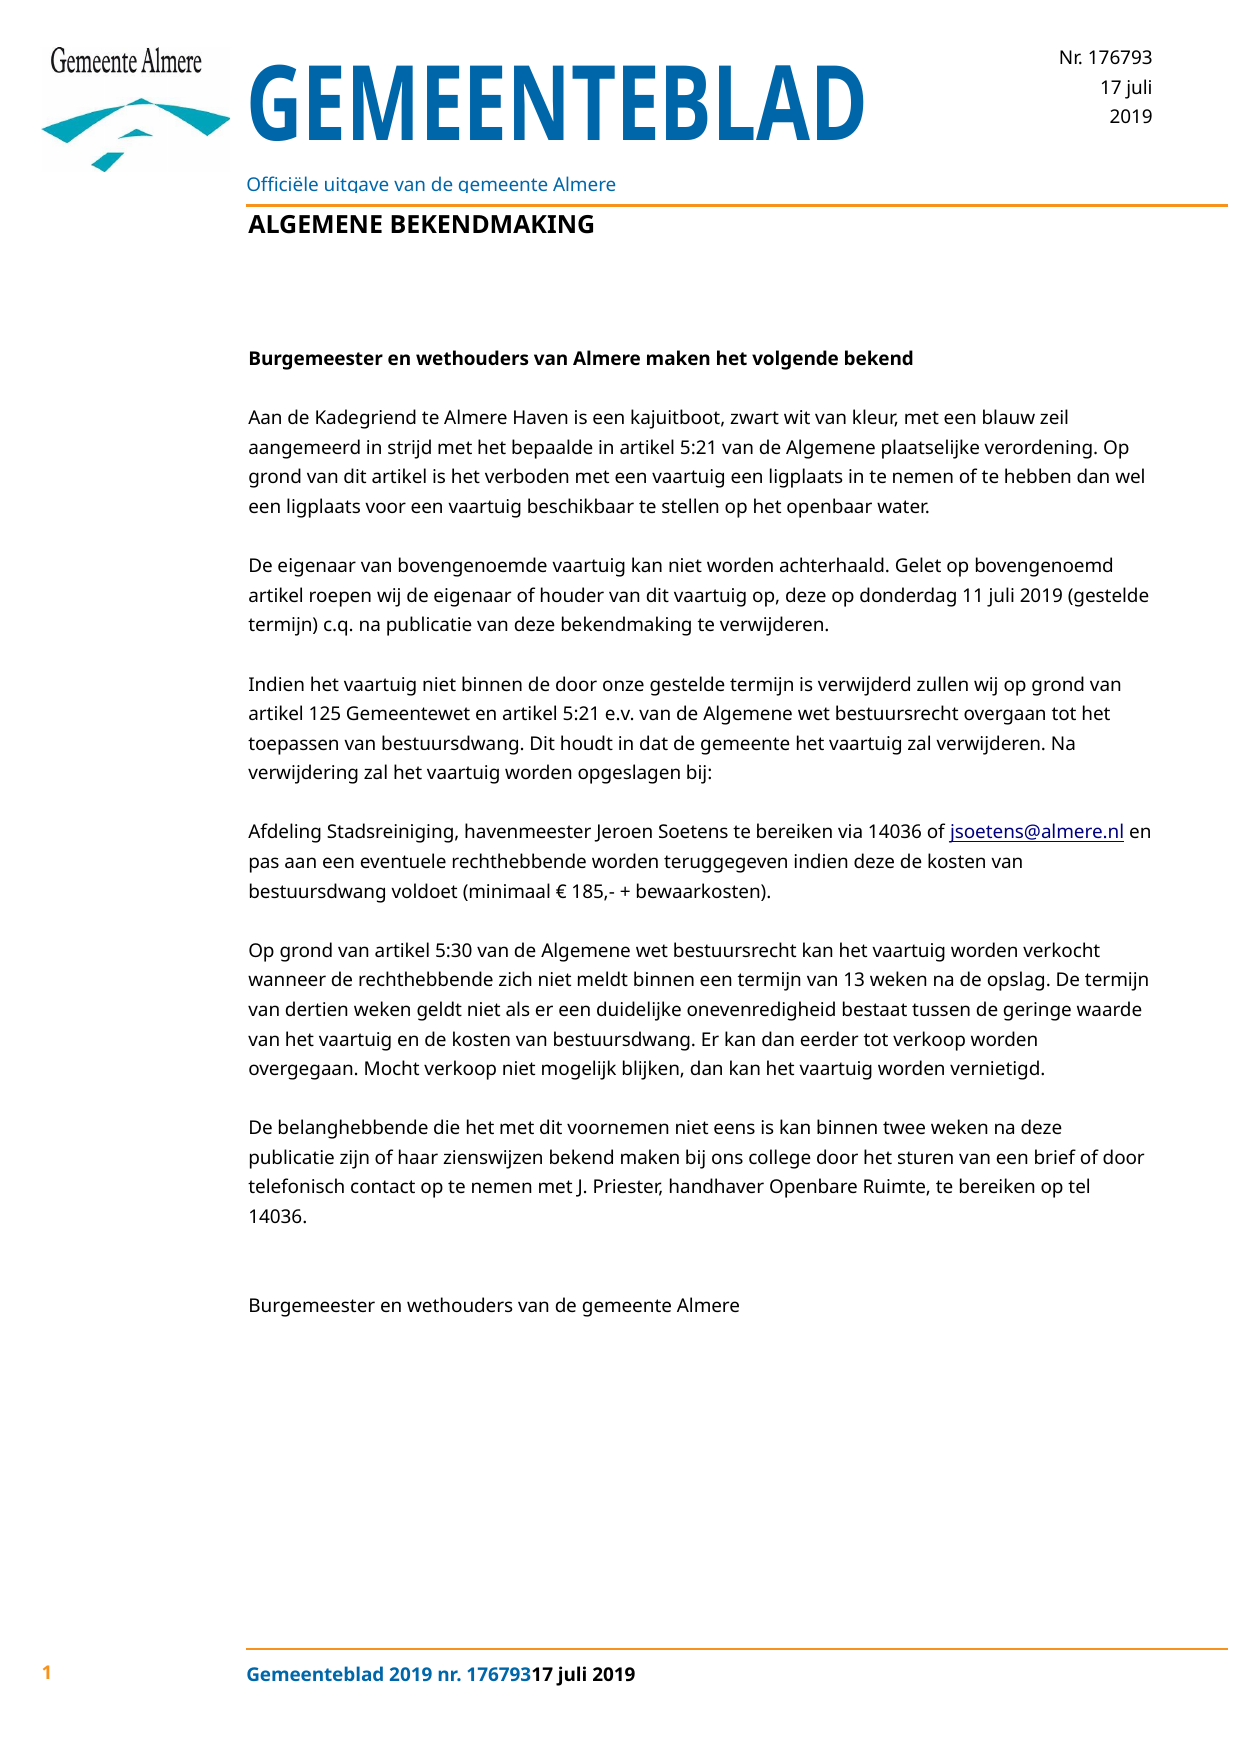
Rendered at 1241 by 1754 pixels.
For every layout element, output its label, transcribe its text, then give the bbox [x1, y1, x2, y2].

text ALGEMENE BEKENDMAKING [248, 207, 1152, 241]
text Burgemeester en wethouders van de gemeente Almere [248, 1292, 1152, 1318]
text Op grond van artikel 5:30 van de Algemene wet bestuursrecht kan het vaartuig worden verkocht wanneer de rechthebbende zich niet meldt binnen een termijn van 13 weken na de opslag. De termijn van dertien weken geldt niet als er een duidelijke onevenredigheid bestaat tussen de geringe waarde van het vaartuig en de kosten van bestuursdwang. Er kan dan eerder tot verkoop worden overgegaan. Mocht verkoop niet mogelijk blijken, dan kan het vaartuig worden vernietigd. [248, 937, 1152, 1081]
text Burgemeester en wethouders van Almere maken het volgende bekend [248, 345, 1152, 371]
text Aan de Kadegriend te Almere Haven is een kajuitboot, zwart wit van kleur, met een blauw zeil aangemeerd in strijd met het bepaalde in artikel 5:21 van de Algemene plaatselijke verordening. Op grond van dit artikel is het verboden met een vaartuig een ligplaats in te nemen of te hebben dan wel een ligplaats voor een vaartuig beschikbaar te stellen op het openbaar water. [248, 404, 1152, 519]
picture [41, 47, 231, 172]
text De belanghebbende die het met dit voornemen niet eens is kan binnen twee weken na deze publicatie zijn of haar zienswijzen bekend maken bij ons college door het sturen van een brief of door telefonisch contact op te nemen met J. Priester, handhaver Openbare Ruimte, te bereiken op tel 14036. [248, 1114, 1152, 1229]
text Indien het vaartuig niet binnen de door onze gestelde termijn is verwijderd zullen wij op grond van artikel 125 Gemeentewet en artikel 5:21 e.v. van de Algemene wet bestuursrecht overgaan tot het toepassen van bestuursdwang. Dit houdt in dat de gemeente het vaartuig zal verwijderen. Na verwijdering zal het vaartuig worden opgeslagen bij: [248, 671, 1152, 785]
text Afdeling Stadsreiniging, havenmeester Jeroen Soetens te bereiken via 14036 of jsoetens@almere.nl en pas aan een eventuele rechthebbende worden teruggegeven indien deze de kosten van bestuursdwang voldoet (minimaal € 185,- + bewaarkosten). [248, 819, 1152, 903]
text De eigenaar van bovengenoemde vaartuig kan niet worden achterhaald. Gelet op bovengenoemd artikel roepen wij de eigenaar of houder van dit vaartuig op, deze op donderdag 11 juli 2019 (gestelde termijn) c.q. na publicatie van deze bekendmaking te verwijderen. [248, 552, 1152, 637]
